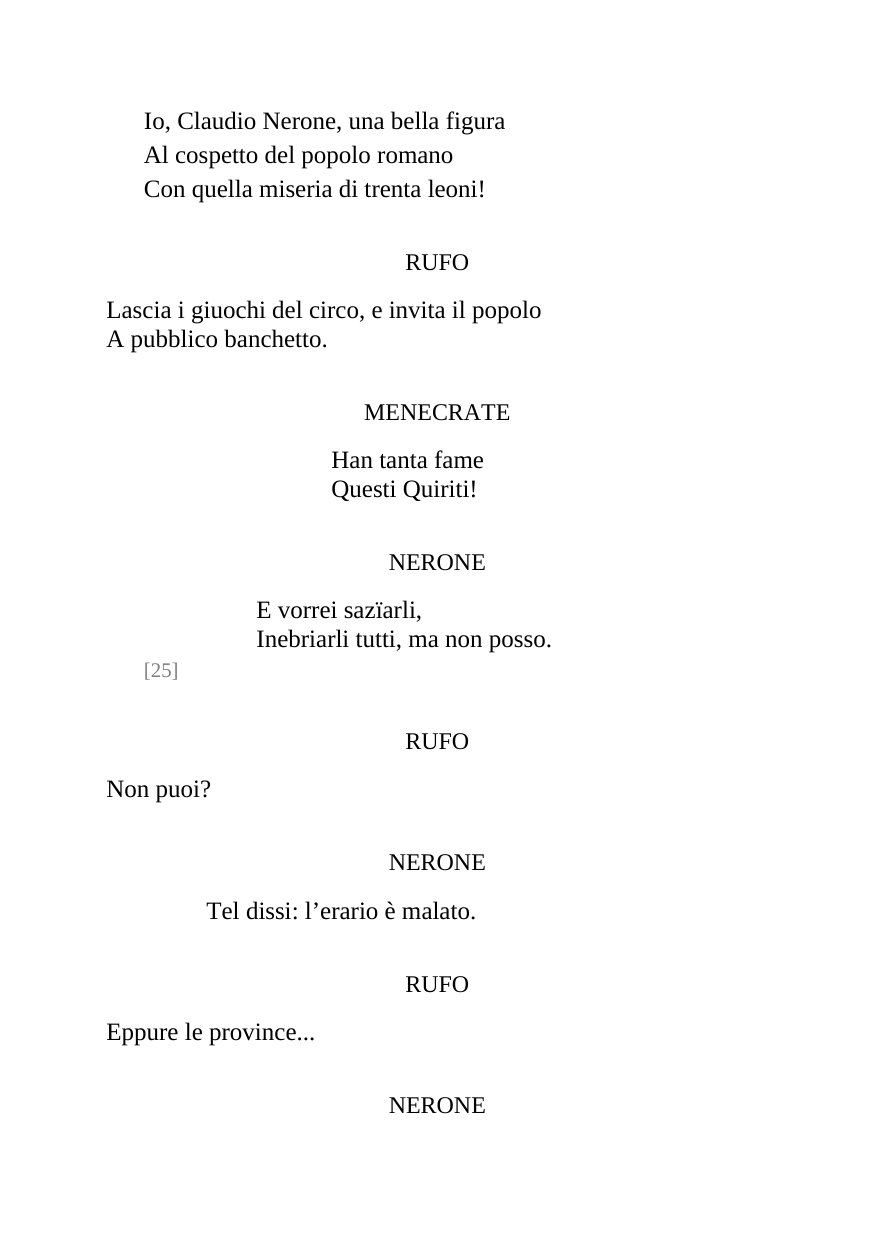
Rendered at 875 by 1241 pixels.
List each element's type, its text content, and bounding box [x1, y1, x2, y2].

text Lascia i giuochi del circo, e invita il popolo [106, 295, 768, 324]
text Eppure le province... [106, 1017, 768, 1046]
text E vorrei sazïarli, [106, 595, 768, 624]
text NERONE [106, 848, 768, 876]
text Con quella miseria di trenta leoni! [106, 174, 768, 202]
text MENECRATE [106, 398, 768, 425]
text NERONE [106, 1091, 768, 1118]
text Questi Quiriti! [106, 474, 768, 503]
text RUFO [106, 969, 768, 997]
text [25] [106, 658, 768, 682]
text Tel dissi: l’erario è malato. [106, 896, 768, 924]
text RUFO [106, 727, 768, 754]
text Non puoi? [106, 774, 768, 803]
text A pubblico banchetto. [106, 324, 768, 353]
text Han tanta fame [106, 445, 768, 474]
text RUFO [106, 247, 768, 275]
text Io, Claudio Nerone, una bella figura [106, 106, 768, 135]
text Al cospetto del popolo romano [106, 140, 768, 169]
text Inebriarli tutti, ma non posso. [106, 624, 768, 653]
text NERONE [106, 548, 768, 575]
